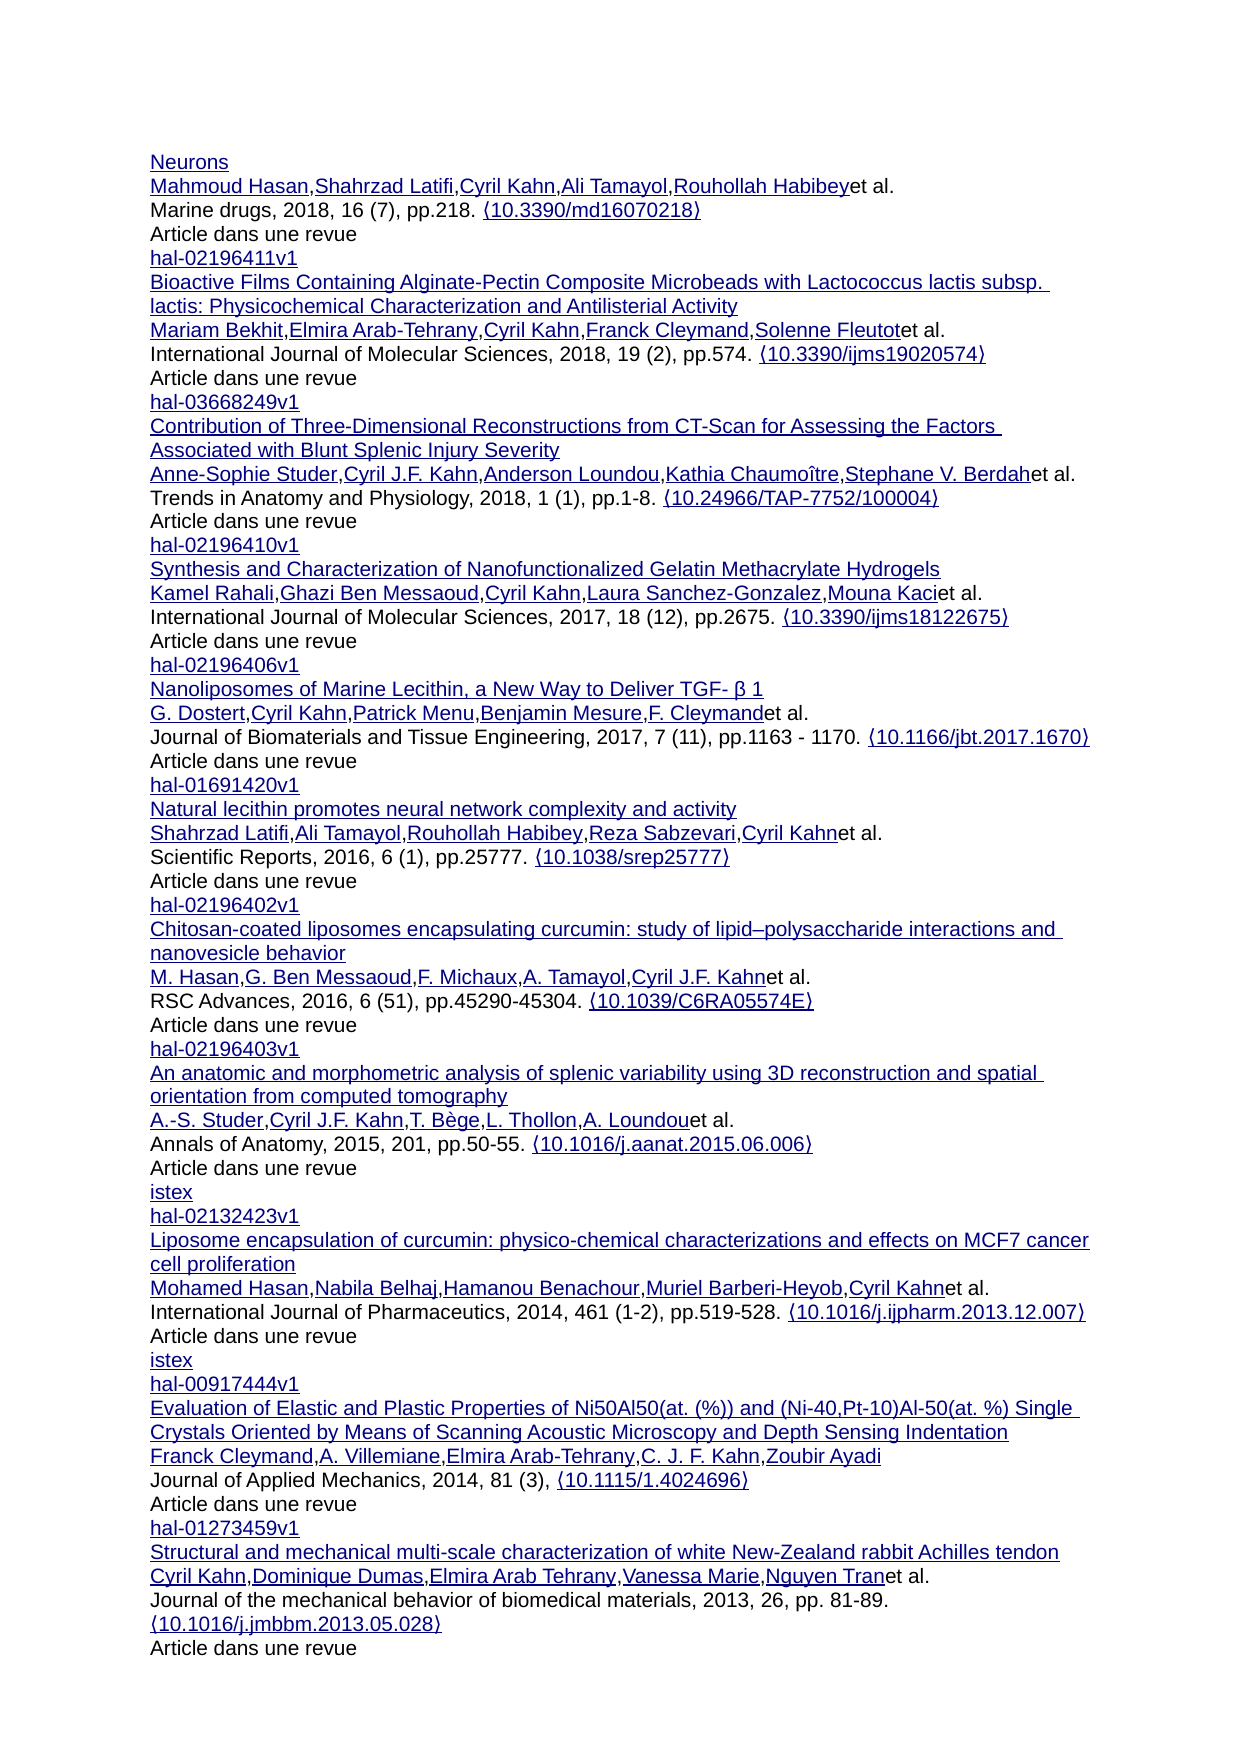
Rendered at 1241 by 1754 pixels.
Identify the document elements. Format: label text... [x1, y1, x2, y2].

table_cell Neurons Mahmoud Hasan,Shahrzad Latifi,Cyril Kahn,Ali Tamayol,Rouhollah Habibeyet al. Marine drugs, 2018, 16 (7), pp.218. ⟨10.3390/md16070218⟩ Article dans une revue hal-02196411v1 [150, 150, 1090, 270]
table_cell An anatomic and morphometric analysis of splenic variability using 3D reconstruction and spatial orientation from computed tomography A.-S. Studer,Cyril J.F. Kahn,T. Bège,L. Thollon,A. Loundouet al. Annals of Anatomy, 2015, 201, pp.50-55. ⟨10.1016/j.aanat.2015.06.006⟩ Article dans une revue istex hal-02132423v1 [150, 1060, 1090, 1228]
table_cell Synthesis and Characterization of Nanofunctionalized Gelatin Methacrylate Hydrogels Kamel Rahali,Ghazi Ben Messaoud,Cyril Kahn,Laura Sanchez-Gonzalez,Mouna Kaciet al. International Journal of Molecular Sciences, 2017, 18 (12), pp.2675. ⟨10.3390/ijms18122675⟩ Article dans une revue hal-02196406v1 [150, 557, 1090, 677]
table_cell Chitosan-coated liposomes encapsulating curcumin: study of lipid–polysaccharide interactions and nanovesicle behavior M. Hasan,G. Ben Messaoud,F. Michaux,A. Tamayol,Cyril J.F. Kahnet al. RSC Advances, 2016, 6 (51), pp.45290-45304. ⟨10.1039/C6RA05574E⟩ Article dans une revue hal-02196403v1 [150, 917, 1090, 1060]
table_cell Natural lecithin promotes neural network complexity and activity Shahrzad Latifi,Ali Tamayol,Rouhollah Habibey,Reza Sabzevari,Cyril Kahnet al. Scientific Reports, 2016, 6 (1), pp.25777. ⟨10.1038/srep25777⟩ Article dans une revue hal-02196402v1 [150, 797, 1090, 917]
table_cell Structural and mechanical multi-scale characterization of white New-Zealand rabbit Achilles tendon Cyril Kahn,Dominique Dumas,Elmira Arab Tehrany,Vanessa Marie,Nguyen Tranet al. Journal of the mechanical behavior of biomedical materials, 2013, 26, pp. 81-89. ⟨10.1016/j.jmbbm.2013.05.028⟩ Article dans une revue [150, 1540, 1090, 1659]
table_cell Contribution of Three-Dimensional Reconstructions from CT-Scan for Assessing the Factors Associated with Blunt Splenic Injury Severity Anne-Sophie Studer,Cyril J.F. Kahn,Anderson Loundou,Kathia Chaumoître,Stephane V. Berdahet al. Trends in Anatomy and Physiology, 2018, 1 (1), pp.1-8. ⟨10.24966/TAP-7752/100004⟩ Article dans une revue hal-02196410v1 [150, 414, 1090, 557]
table_cell Nanoliposomes of Marine Lecithin, a New Way to Deliver TGF- β 1 G. Dostert,Cyril Kahn,Patrick Menu,Benjamin Mesure,F. Cleymandet al. Journal of Biomaterials and Tissue Engineering, 2017, 7 (11), pp.1163 - 1170. ⟨10.1166/jbt.2017.1670⟩ Article dans une revue hal-01691420v1 [150, 677, 1090, 797]
table_cell Bioactive Films Containing Alginate-Pectin Composite Microbeads with Lactococcus lactis subsp. lactis: Physicochemical Characterization and Antilisterial Activity Mariam Bekhit,Elmira Arab-Tehrany,Cyril Kahn,Franck Cleymand,Solenne Fleutotet al. International Journal of Molecular Sciences, 2018, 19 (2), pp.574. ⟨10.3390/ijms19020574⟩ Article dans une revue hal-03668249v1 [150, 270, 1090, 413]
table_cell Evaluation of Elastic and Plastic Properties of Ni50Al50(at. (%)) and (Ni-40,Pt-10)Al-50(at. %) Single Crystals Oriented by Means of Scanning Acoustic Microscopy and Depth Sensing Indentation Franck Cleymand,A. Villemiane,Elmira Arab-Tehrany,C. J. F. Kahn,Zoubir Ayadi Journal of Applied Mechanics, 2014, 81 (3), ⟨10.1115/1.4024696⟩ Article dans une revue hal-01273459v1 [150, 1396, 1090, 1539]
table_cell cell proliferation Mohamed Hasan,Nabila Belhaj,Hamanou Benachour,Muriel Barberi-Heyob,Cyril Kahnet al. International Journal of Pharmaceutics, 2014, 461 (1-2), pp.519-528. ⟨10.1016/j.ijpharm.2013.12.007⟩ Article dans une revue istex hal-00917444v1 [150, 1250, 1090, 1396]
table_cell Liposome encapsulation of curcumin: physico-chemical characterizations and effects on MCF7 cancer [150, 1228, 1090, 1249]
